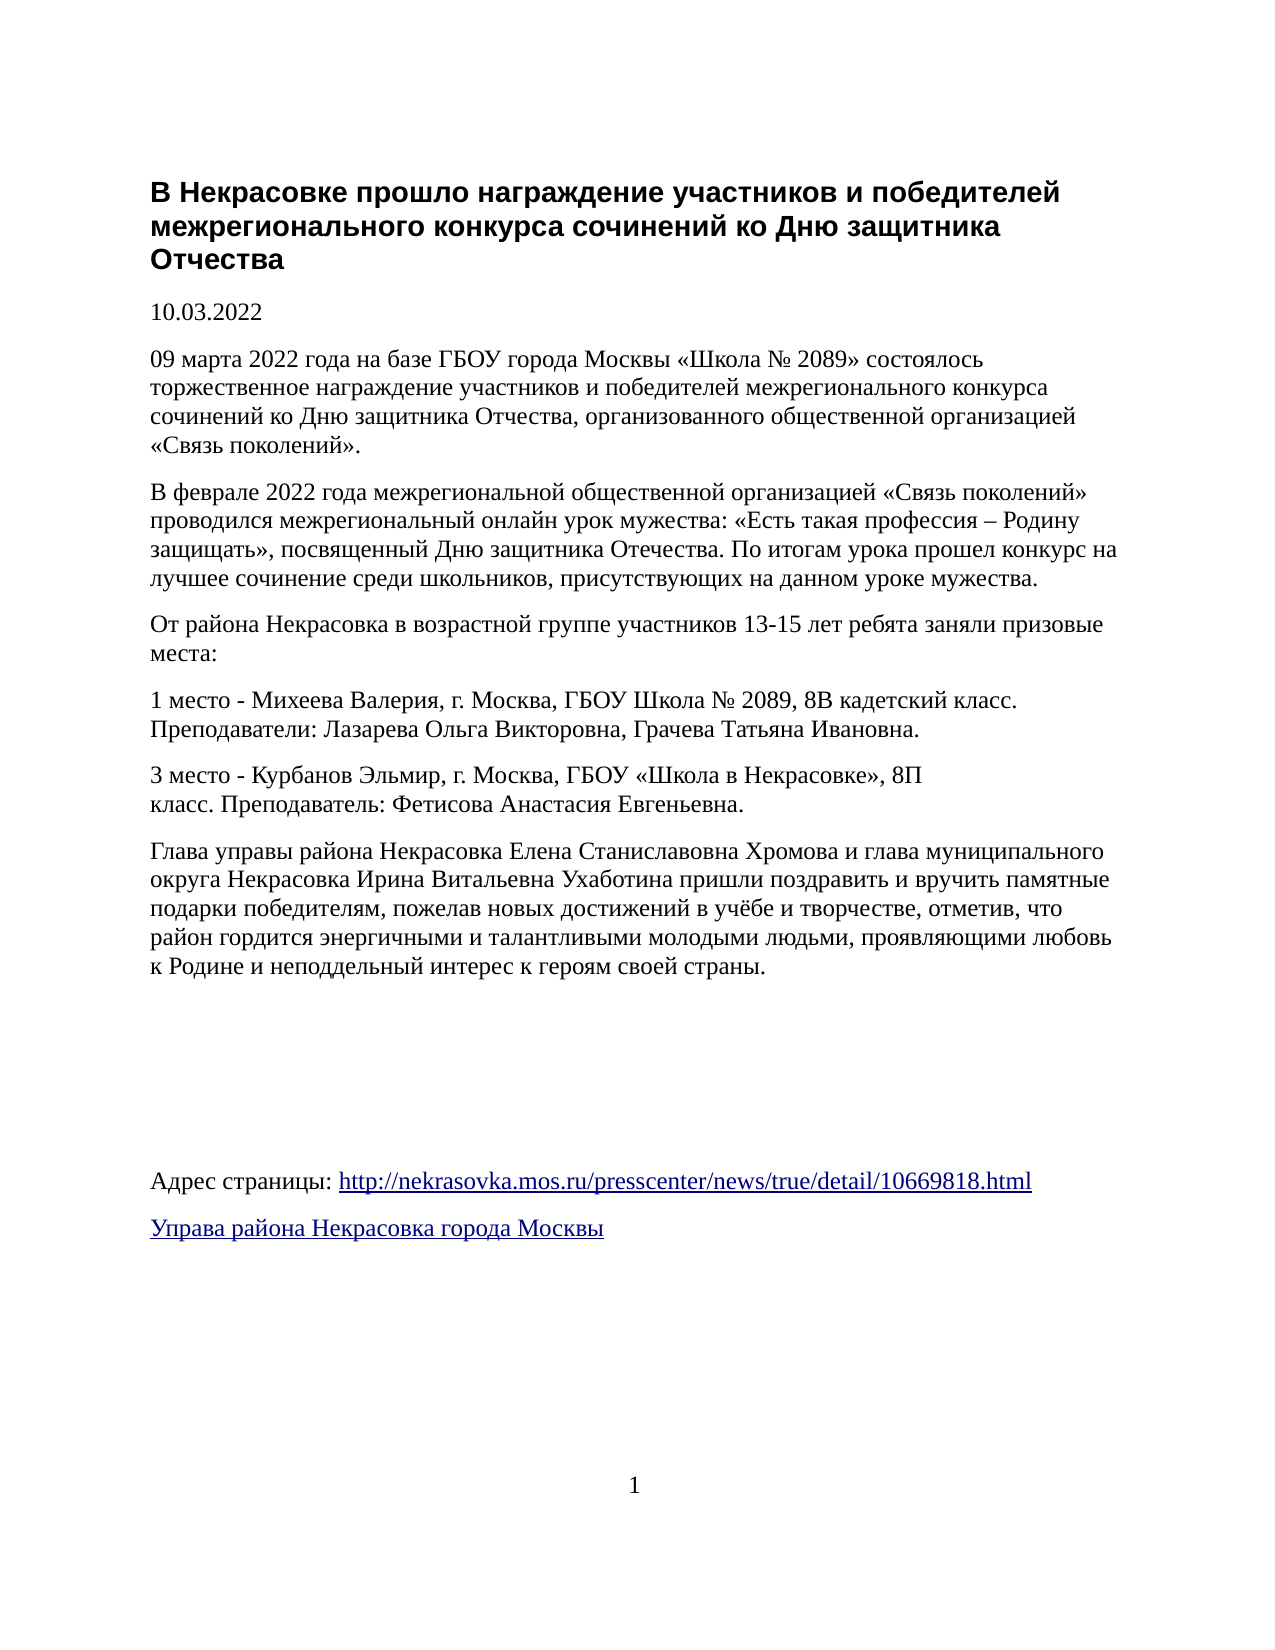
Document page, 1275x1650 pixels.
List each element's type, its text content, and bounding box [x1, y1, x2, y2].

text 10.03.2022 [150, 297, 1125, 326]
text Управа района Некрасовка города Москвы [150, 1213, 1125, 1242]
text Глава управы района Некрасовка Елена Станиславовна Хромова и глава муниципального округа Некрасовка Ирина Витальевна Ухаботина пришли поздравить и вручить памятные подарки победителям, пожелав новых достижений в учёбе и творчестве, отметив, что район гордится энергичными и талантливыми молодыми людьми, проявляющими любовь к Родине и неподдельный интерес к героям своей страны. [150, 836, 1125, 979]
text Адрес страницы: http://nekrasovka.mos.ru/presscenter/news/true/detail/10669818.html [150, 1166, 1125, 1195]
text В феврале 2022 года межрегиональной общественной организацией «Связь поколений» проводился межрегиональный онлайн урок мужества: «Есть такая профессия – Родину защищать», посвященный Дню защитника Отечества. По итогам урока прошел конкурс на лучшее сочинение среди школьников, присутствующих на данном уроке мужества. [150, 477, 1125, 592]
subtitle В Некрасовке прошло награждение участников и победителей межрегионального конкурса сочинений ко Дню защитника Отчества [150, 175, 1125, 276]
text От района Некрасовка в возрастной группе участников 13-15 лет ребята заняли призовые места: [150, 609, 1125, 667]
text 1 место - Михеева Валерия, г. Москва, ГБОУ Школа № 2089, 8В кадетский класс. Преподаватели: Лазарева Ольга Викторовна, Грачева Татьяна Ивановна. [150, 685, 1125, 742]
text 09 марта 2022 года на базе ГБОУ города Москвы «Школа № 2089» состоялось торжественное награждение участников и победителей межрегионального конкурса сочинений ко Дню защитника Отчества, организованного общественной организацией «Связь поколений». [150, 344, 1125, 459]
text 3 место - Курбанов Эльмир, г. Москва, ГБОУ «Школа в Некрасовке», 8П класс. Преподаватель: Фетисова Анастасия Евгеньевна. [150, 760, 1125, 818]
